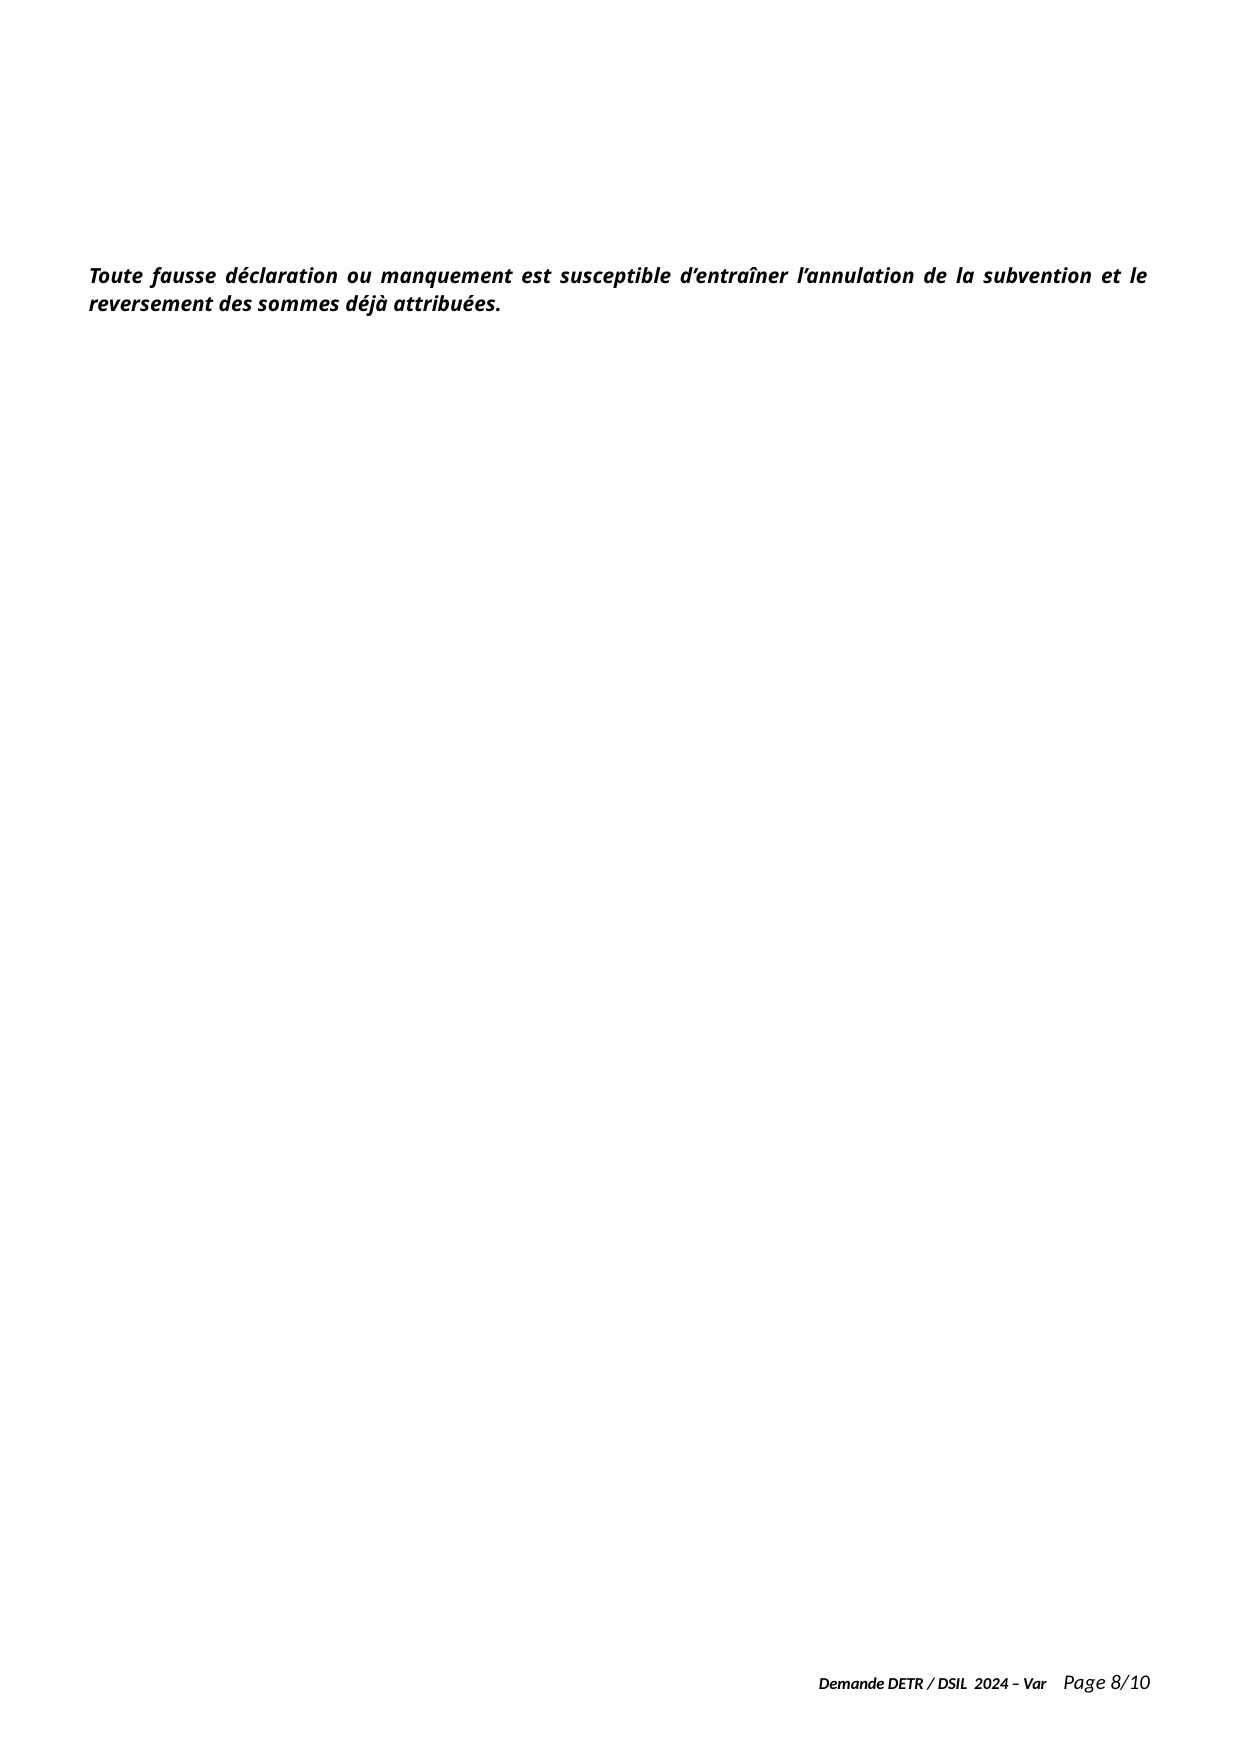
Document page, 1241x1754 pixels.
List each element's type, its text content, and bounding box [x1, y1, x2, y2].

text Toute fausse déclaration ou manquement est susceptible d’entraîner l’annulation de la subvention et le reversement des sommes déjà attribuées. [88, 261, 1152, 318]
